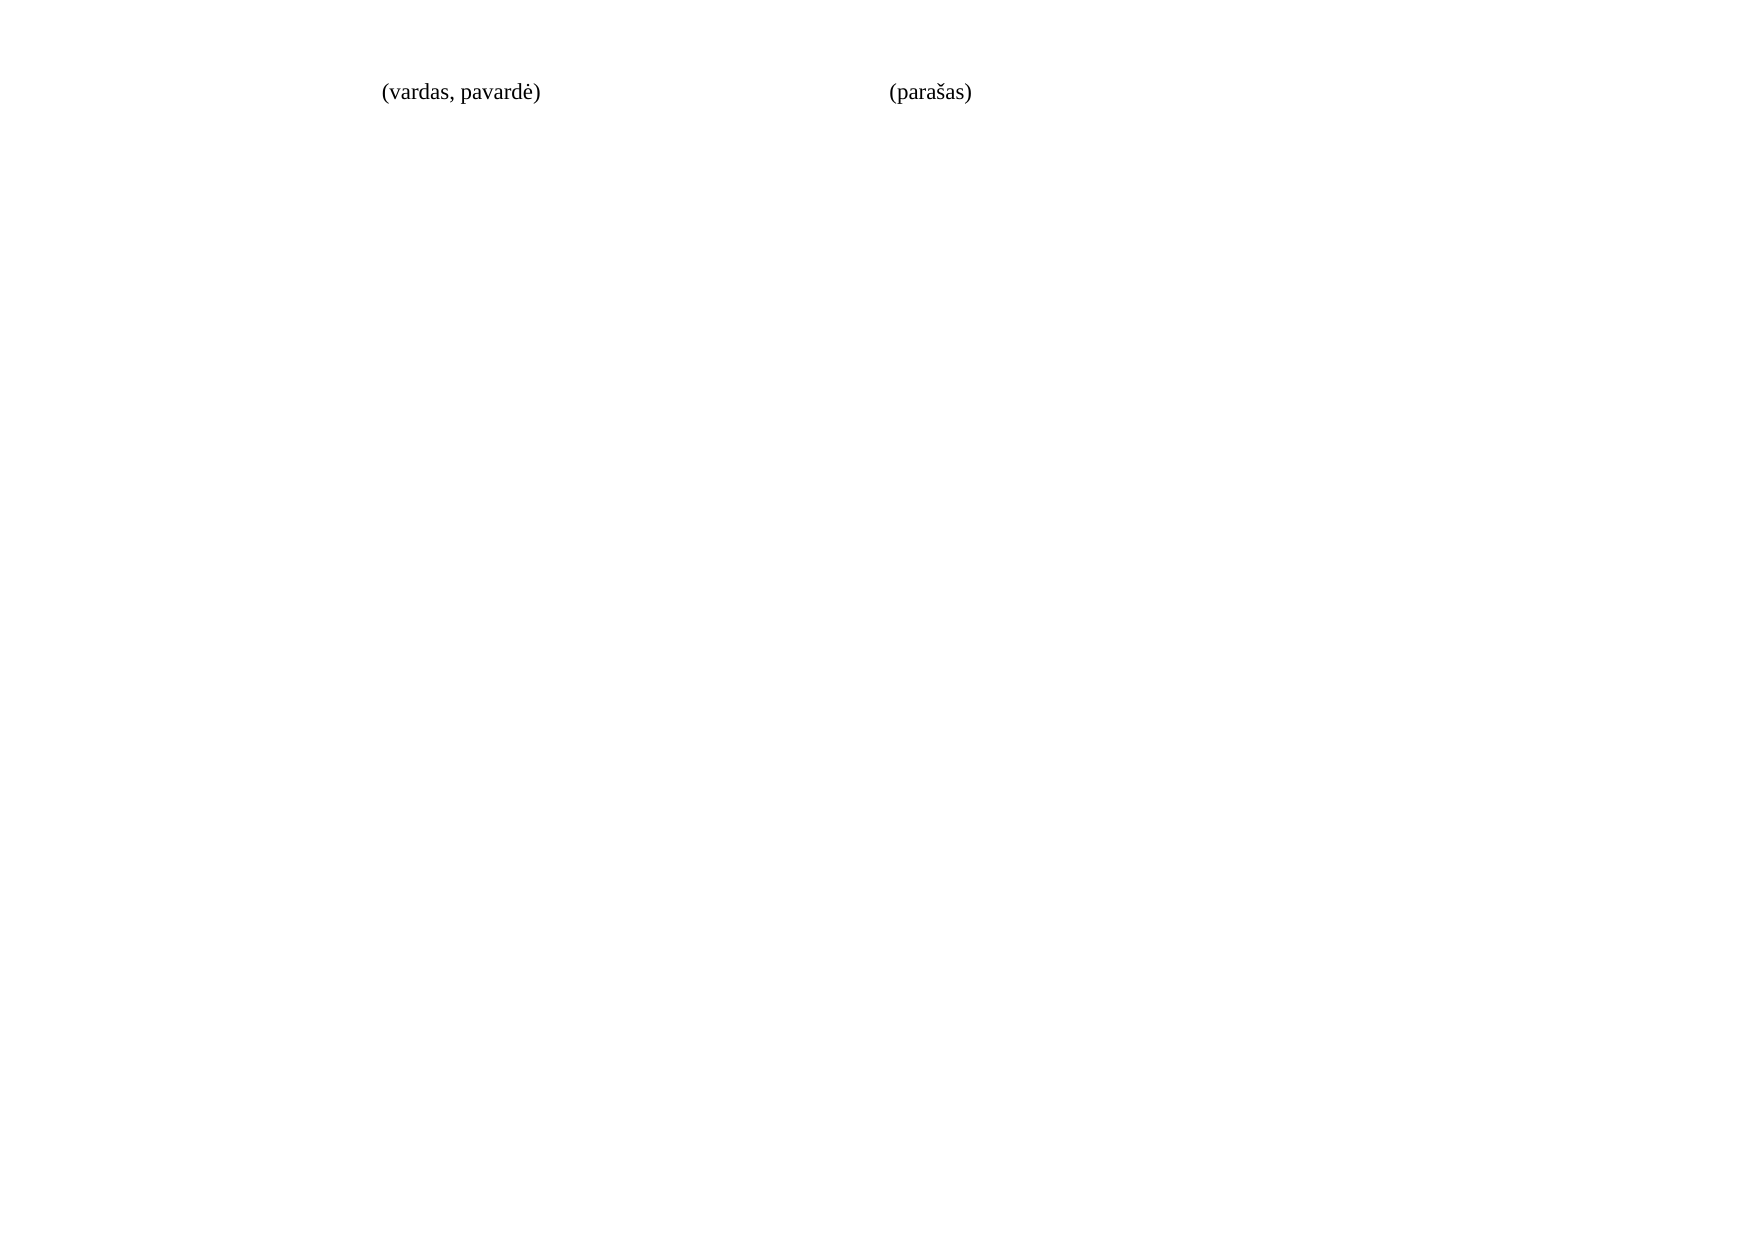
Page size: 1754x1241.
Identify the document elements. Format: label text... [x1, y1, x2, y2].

text (vardas, pavardė) (parašas) [118, 78, 1636, 105]
